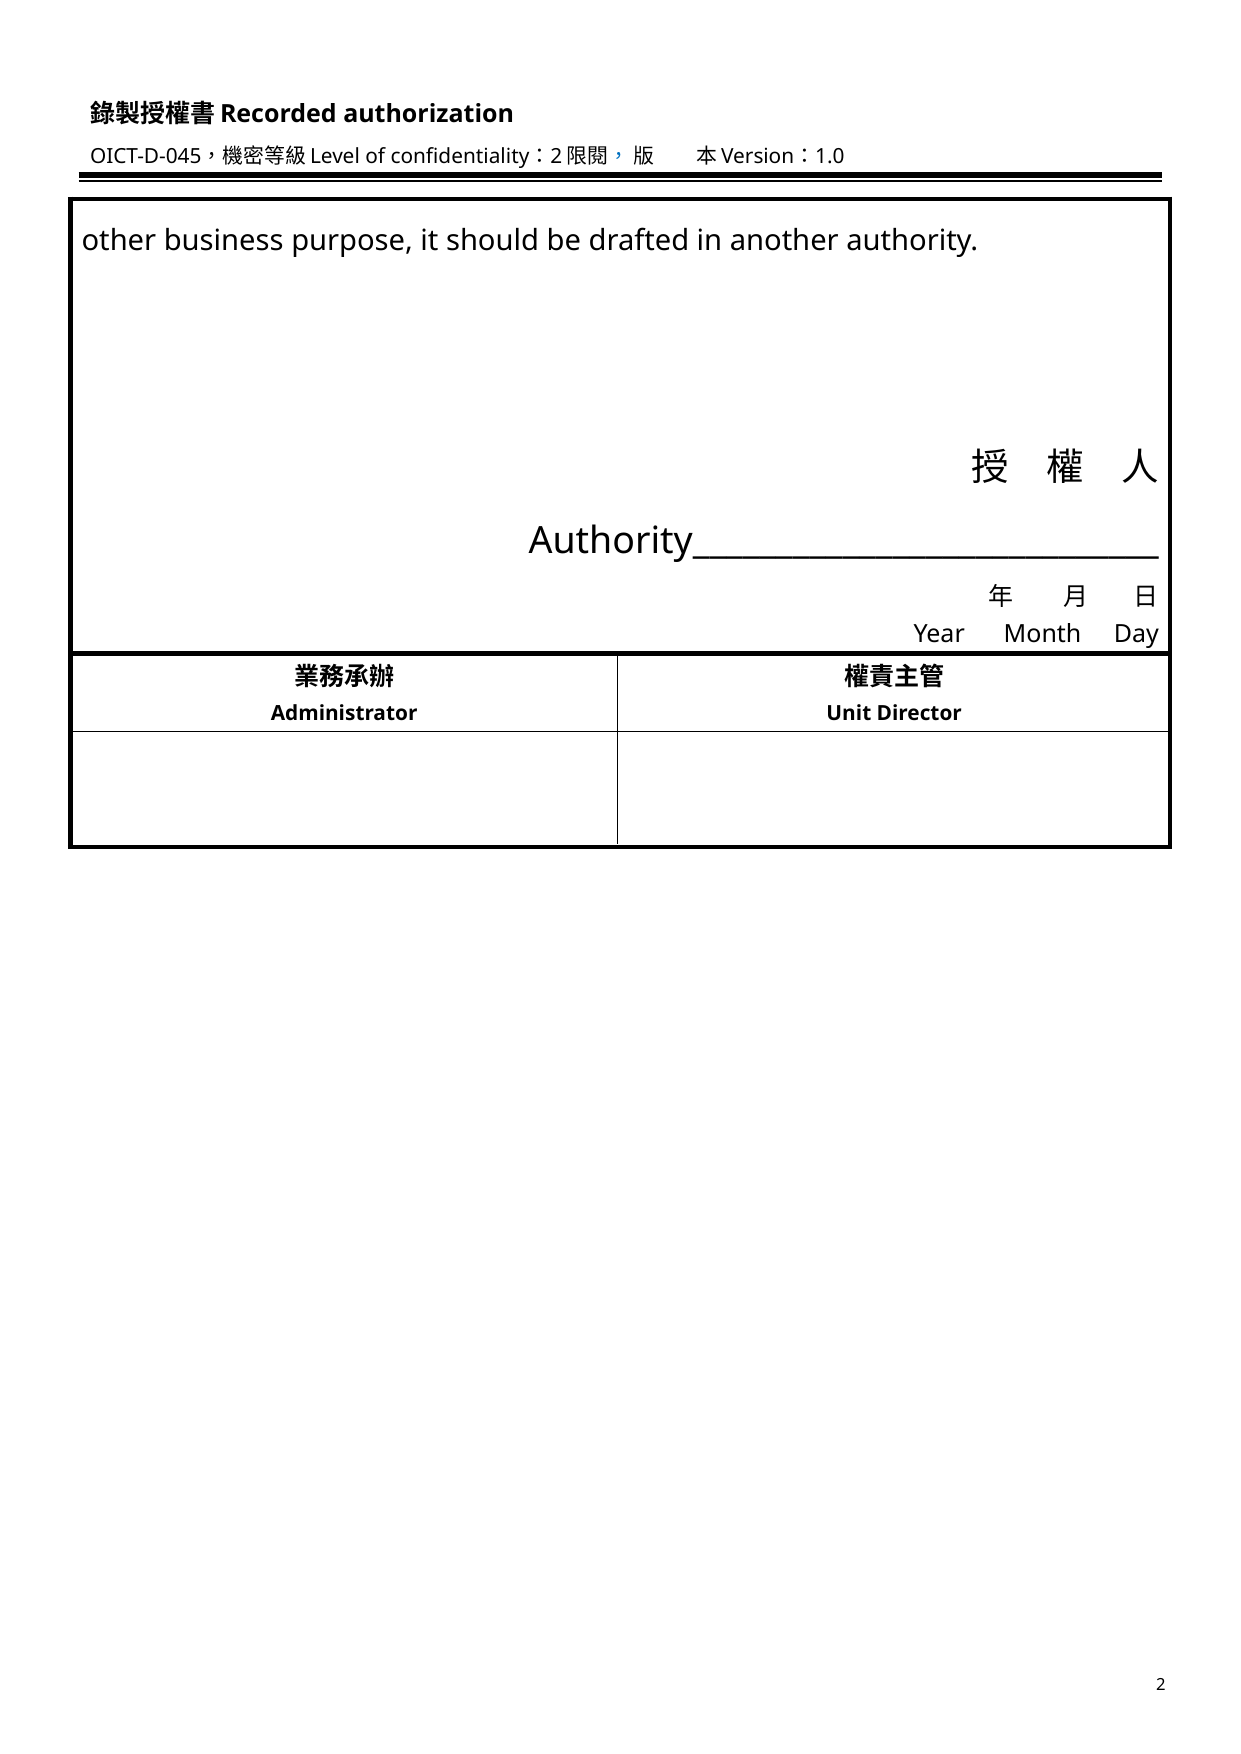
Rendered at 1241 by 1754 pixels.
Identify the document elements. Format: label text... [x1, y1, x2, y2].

table_cell other business purpose, it should be drafted in another authority. 授 權 人 Authority____________________________ 年 月 日 Year Month Day [73, 201, 1168, 651]
table_cell [618, 732, 1168, 844]
table_cell [73, 732, 617, 844]
table_cell 業務承辦 Administrator [73, 656, 617, 731]
table_cell 權責主管 Unit Director [618, 656, 1168, 731]
